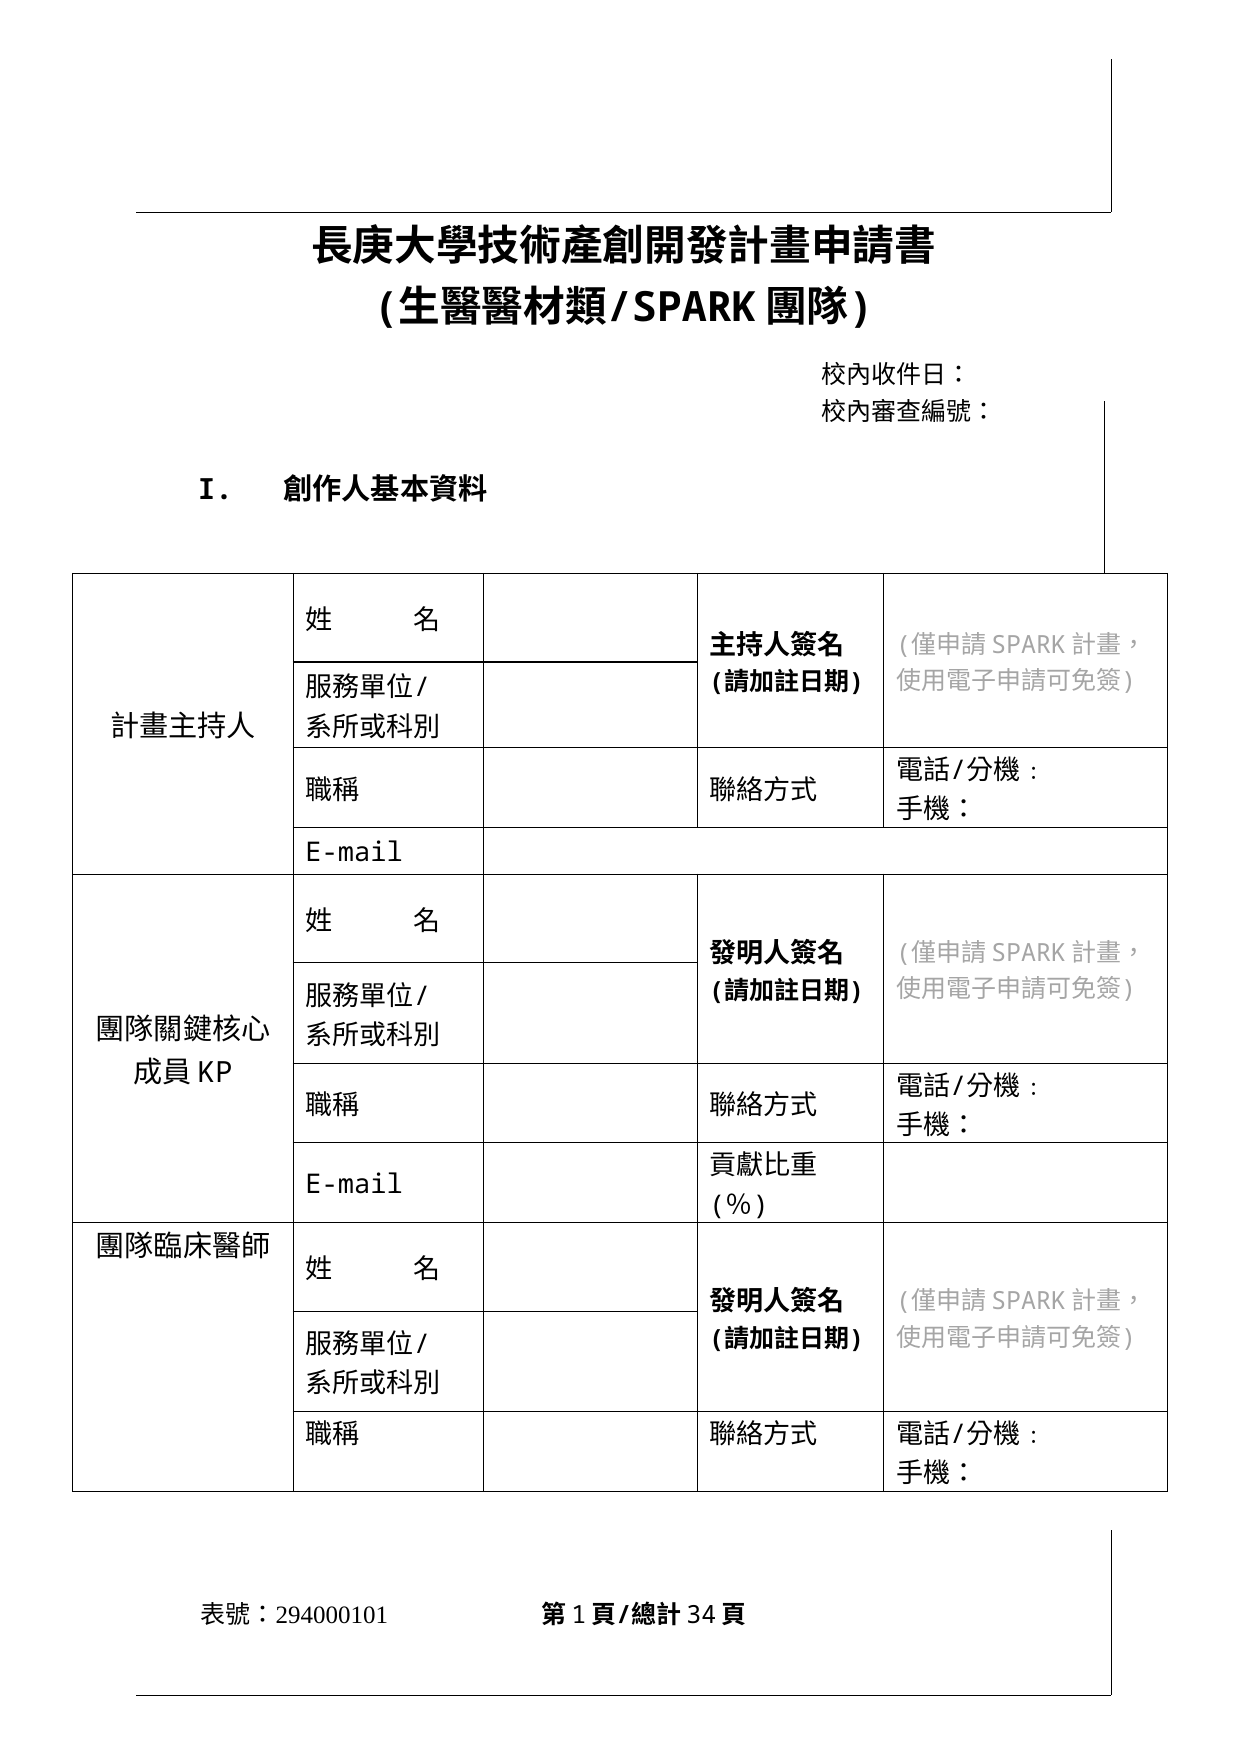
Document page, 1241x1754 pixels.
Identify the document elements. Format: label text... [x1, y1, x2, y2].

table_header [484, 574, 697, 661]
table_cell 電話/分機﹕ 手機： [884, 1412, 1167, 1491]
table_cell 發明人簽名 (請加註日期) [698, 1223, 883, 1411]
text (生醫醫材類/SPARK團隊) [77, 273, 1169, 333]
table_cell [484, 963, 697, 1063]
table_cell 聯絡方式 [698, 1064, 883, 1142]
table_cell [484, 663, 697, 747]
table_cell 職稱 [294, 748, 483, 827]
table_header (僅申請SPARK計畫，使用電子申請可免簽) [884, 574, 1167, 747]
table_cell E-mail [294, 828, 483, 873]
table_cell 服務單位/ 系所或科別 [294, 1312, 483, 1411]
table_cell 團隊臨床醫師 [73, 1223, 293, 1491]
table_cell 姓 名 [294, 875, 483, 962]
table_cell [484, 875, 697, 962]
table_cell 姓 名 [294, 1223, 483, 1311]
table_header 姓 名 [294, 574, 483, 661]
table_cell 職稱 [294, 1064, 483, 1142]
table_cell [484, 1143, 697, 1222]
table_header 計畫主持人 [73, 574, 293, 873]
table_cell 電話/分機﹕ 手機： [884, 748, 1167, 827]
table_cell [884, 1143, 1167, 1222]
table_cell 貢獻比重(％) [698, 1143, 883, 1222]
table_cell 聯絡方式 [698, 748, 883, 827]
table_cell E-mail [294, 1143, 483, 1222]
table_cell [484, 828, 1167, 873]
table_cell [484, 1064, 697, 1142]
list 創作人基本資料 [133, 401, 1104, 573]
table_cell 聯絡方式 [698, 1412, 883, 1491]
table_cell [484, 1312, 697, 1411]
table_cell 發明人簽名 (請加註日期) [698, 875, 883, 1063]
table_cell [484, 1223, 697, 1311]
text 長庚大學技術產創開發計畫申請書 [77, 212, 1169, 273]
table_cell [484, 1412, 697, 1491]
table_cell 電話/分機﹕ 手機： [884, 1064, 1167, 1142]
table_cell 服務單位/ 系所或科別 [294, 963, 483, 1063]
table_header 主持人簽名(請加註日期) [698, 574, 883, 747]
table_cell 職稱 [294, 1412, 483, 1491]
table_cell 服務單位/ 系所或科別 [294, 663, 483, 747]
table_cell (僅申請SPARK計畫，使用電子申請可免簽) [884, 1223, 1167, 1411]
table_cell (僅申請SPARK計畫，使用電子申請可免簽) [884, 875, 1167, 1063]
table_cell [484, 748, 697, 827]
table_cell 團隊關鍵核心成員KP [73, 875, 293, 1222]
